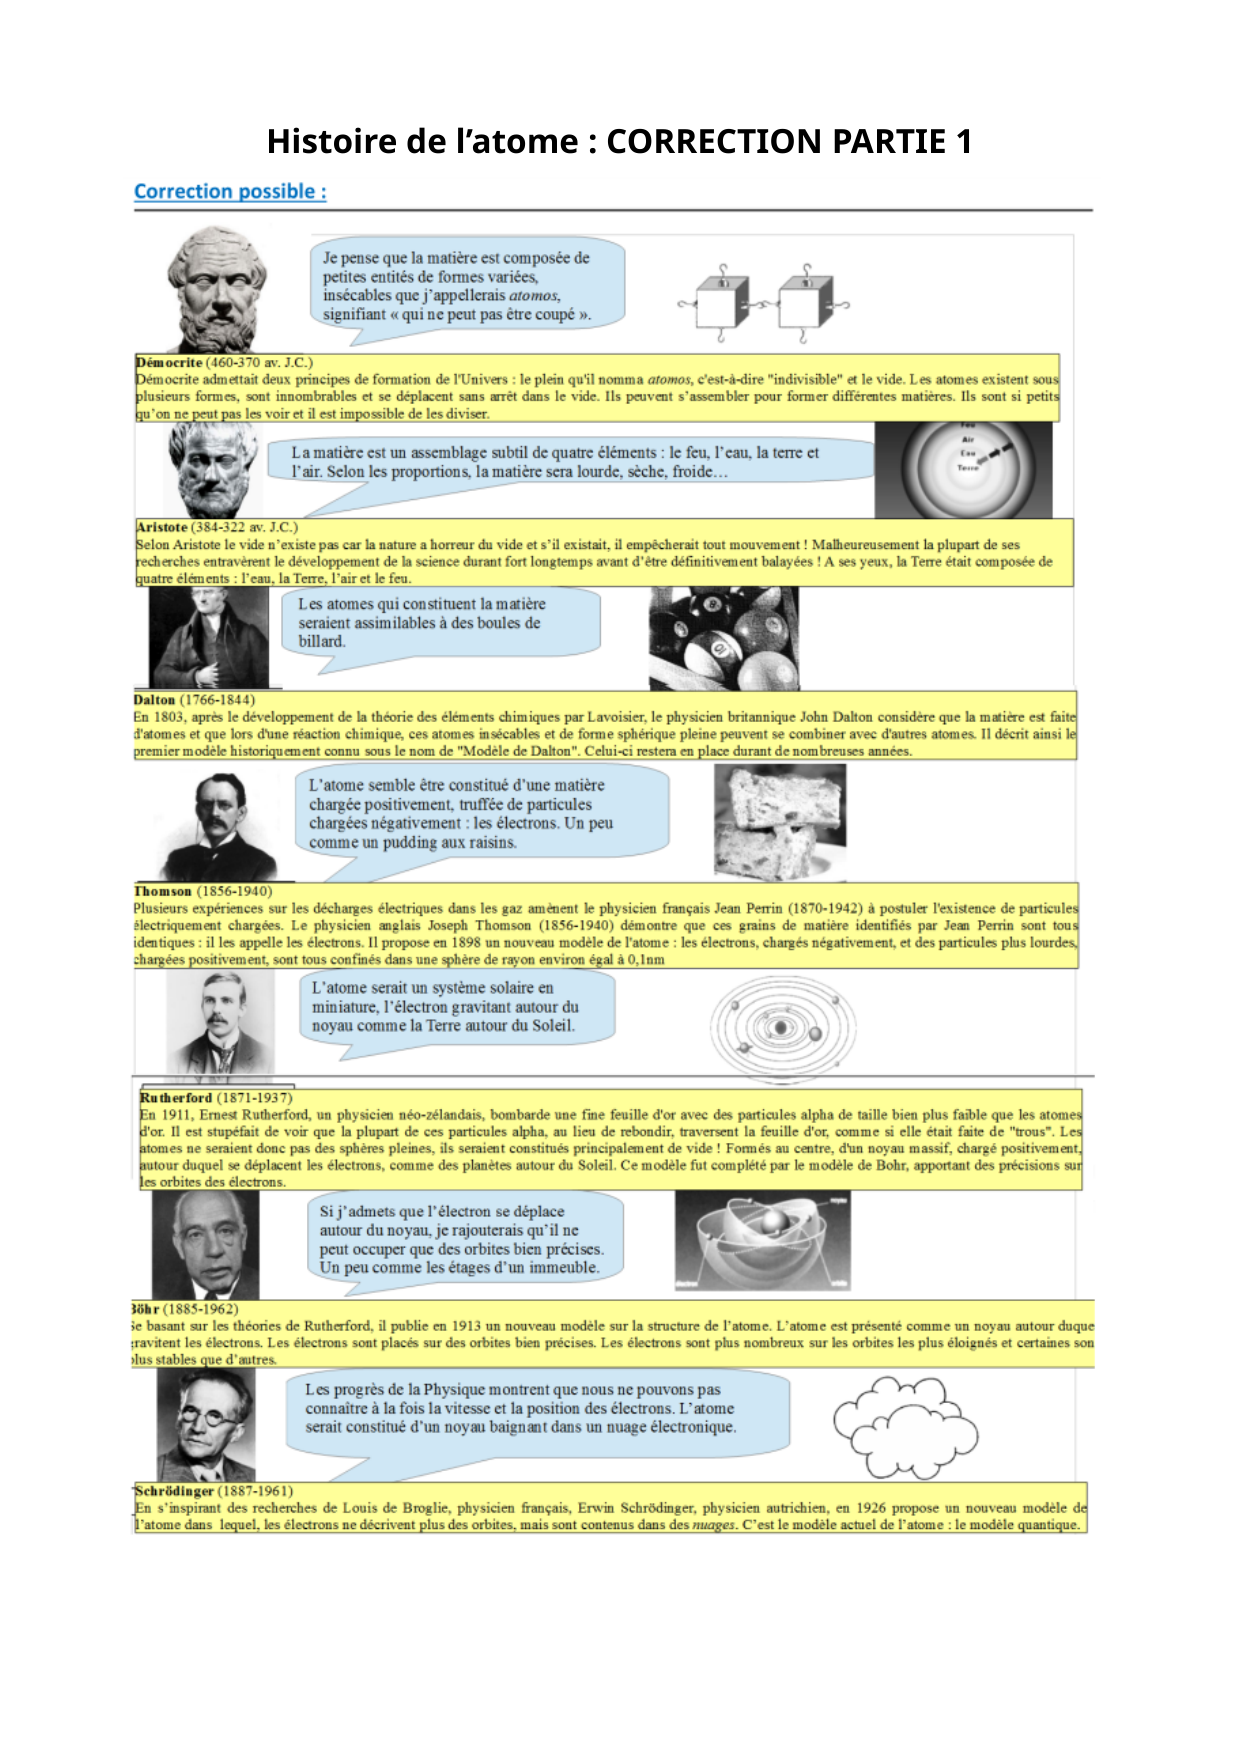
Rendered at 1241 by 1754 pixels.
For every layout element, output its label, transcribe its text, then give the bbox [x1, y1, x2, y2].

picture [121, 177, 1101, 1539]
text Histoire de l’atome : CORRECTION PARTIE 1 [118, 118, 1122, 163]
